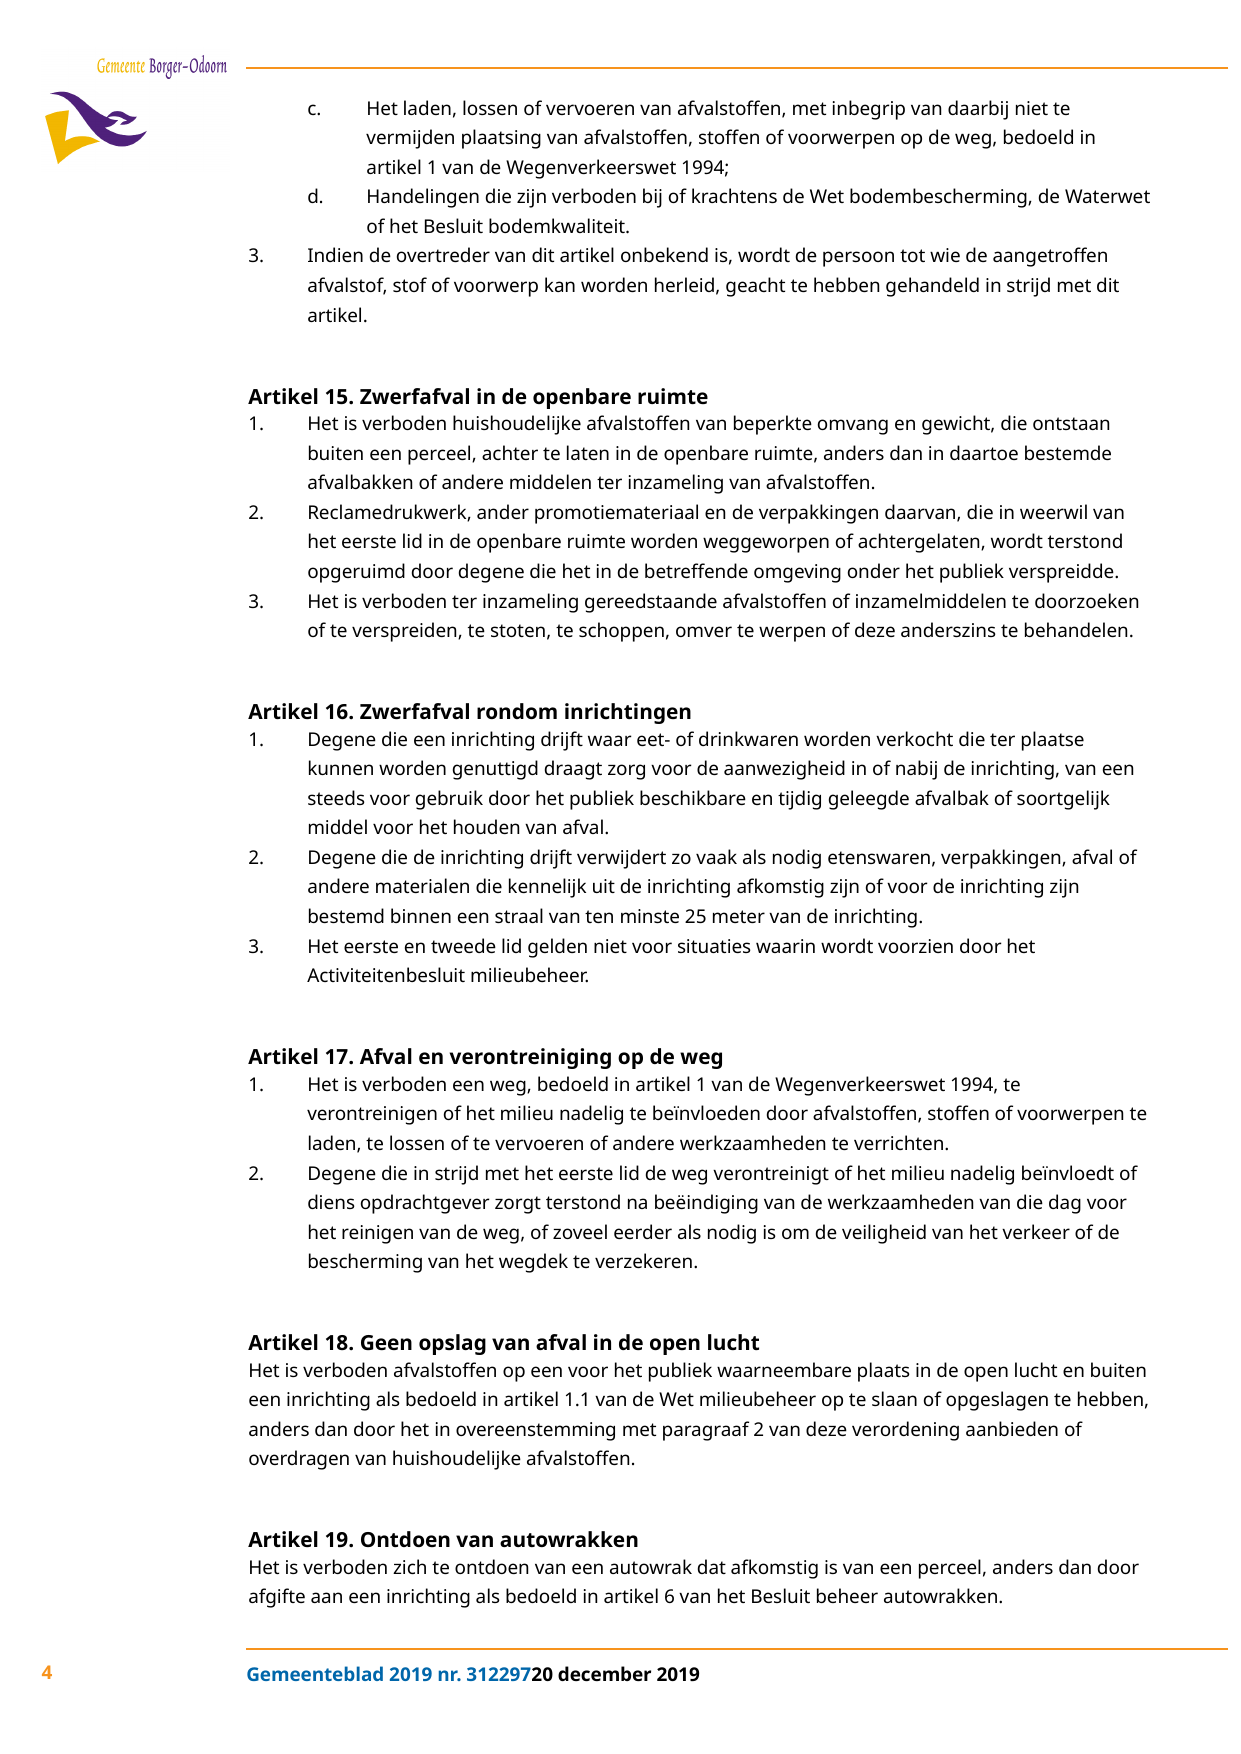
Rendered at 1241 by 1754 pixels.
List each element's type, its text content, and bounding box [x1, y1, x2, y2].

text Het is verboden zich te ontdoen van een autowrak dat afkomstig is van een perceel, anders dan door afgifte aan een inrichting als bedoeld in artikel 6 van het Besluit beheer autowrakken. [248, 1554, 1152, 1609]
list Het is verboden een weg, bedoeld in artikel 1 van de Wegenverkeerswet 1994, te verontreinigen of het milieu nadelig te beïnvloeden door afvalstoffen, stoffen of voorwerpen te laden, te lossen of te vervoeren of andere werkzaamheden te verrichten. [248, 1071, 1152, 1156]
list Degene die de inrichting drijft verwijdert zo vaak als nodig etenswaren, verpakkingen, afval of andere materialen die kennelijk uit de inrichting afkomstig zijn of voor de inrichting zijn bestemd binnen een straal van ten minste 25 meter van de inrichting. [248, 844, 1152, 929]
list Indien de overtreder van dit artikel onbekend is, wordt de persoon tot wie de aangetroffen afvalstof, stof of voorwerp kan worden herleid, geacht te hebben gehandeld in strijd met dit artikel. [248, 243, 1152, 328]
text Artikel 19. Ontdoen van autowrakken [248, 1526, 1152, 1554]
text Artikel 16. Zwerfafval rondom inrichtingen [248, 697, 1152, 726]
list Reclamedrukwerk, ander promotiemateriaal en de verpakkingen daarvan, die in weerwil van het eerste lid in de openbare ruimte worden weggeworpen of achtergelaten, wordt terstond opgeruimd door degene die het in de betreffende omgeving onder het publiek verspreidde. [248, 499, 1152, 584]
text Het is verboden afvalstoffen op een voor het publiek waarneembare plaats in de open lucht en buiten een inrichting als bedoeld in artikel 1.1 van de Wet milieubeheer op te slaan of opgeslagen te hebben, anders dan door het in overeenstemming met paragraaf 2 van deze verordening aanbieden of overdragen van huishoudelijke afvalstoffen. [248, 1357, 1152, 1471]
picture [41, 47, 231, 172]
list Het eerste en tweede lid gelden niet voor situaties waarin wordt voorzien door het Activiteitenbesluit milieubeheer. [248, 933, 1152, 988]
text Artikel 17. Afval en verontreiniging op de weg [248, 1042, 1152, 1071]
text Artikel 18. Geen opslag van afval in de open lucht [248, 1328, 1152, 1357]
list Het is verboden huishoudelijke afvalstoffen van beperkte omvang en gewicht, die ontstaan buiten een perceel, achter te laten in de openbare ruimte, anders dan in daartoe bestemde afvalbakken of andere middelen ter inzameling van afvalstoffen. [248, 410, 1152, 495]
list Degene die in strijd met het eerste lid de weg verontreinigt of het milieu nadelig beïnvloedt of diens opdrachtgever zorgt terstond na beëindiging van de werkzaamheden van die dag voor het reinigen van de weg, of zoveel eerder als nodig is om de veiligheid van het verkeer of de bescherming van het wegdek te verzekeren. [248, 1160, 1152, 1274]
text Artikel 15. Zwerfafval in de openbare ruimte [248, 382, 1152, 410]
list Degene die een inrichting drijft waar eet- of drinkwaren worden verkocht die ter plaatse kunnen worden genuttigd draagt zorg voor de aanwezigheid in of nabij de inrichting, van een steeds voor gebruik door het publiek beschikbare en tijdig geleegde afvalbak of soortgelijk middel voor het houden van afval. [248, 726, 1152, 840]
list Het is verboden ter inzameling gereedstaande afvalstoffen of inzamelmiddelen te doorzoeken of te verspreiden, te stoten, te schoppen, omver te werpen of deze anderszins te behandelen. [248, 588, 1152, 643]
list Handelingen die zijn verboden bij of krachtens de Wet bodembescherming, de Waterwet of het Besluit bodemkwaliteit. [307, 183, 1152, 239]
list Het laden, lossen of vervoeren van afvalstoffen, met inbegrip van daarbij niet te vermijden plaatsing van afvalstoffen, stoffen of voorwerpen op de weg, bedoeld in artikel 1 van de Wegenverkeerswet 1994; [307, 95, 1152, 180]
